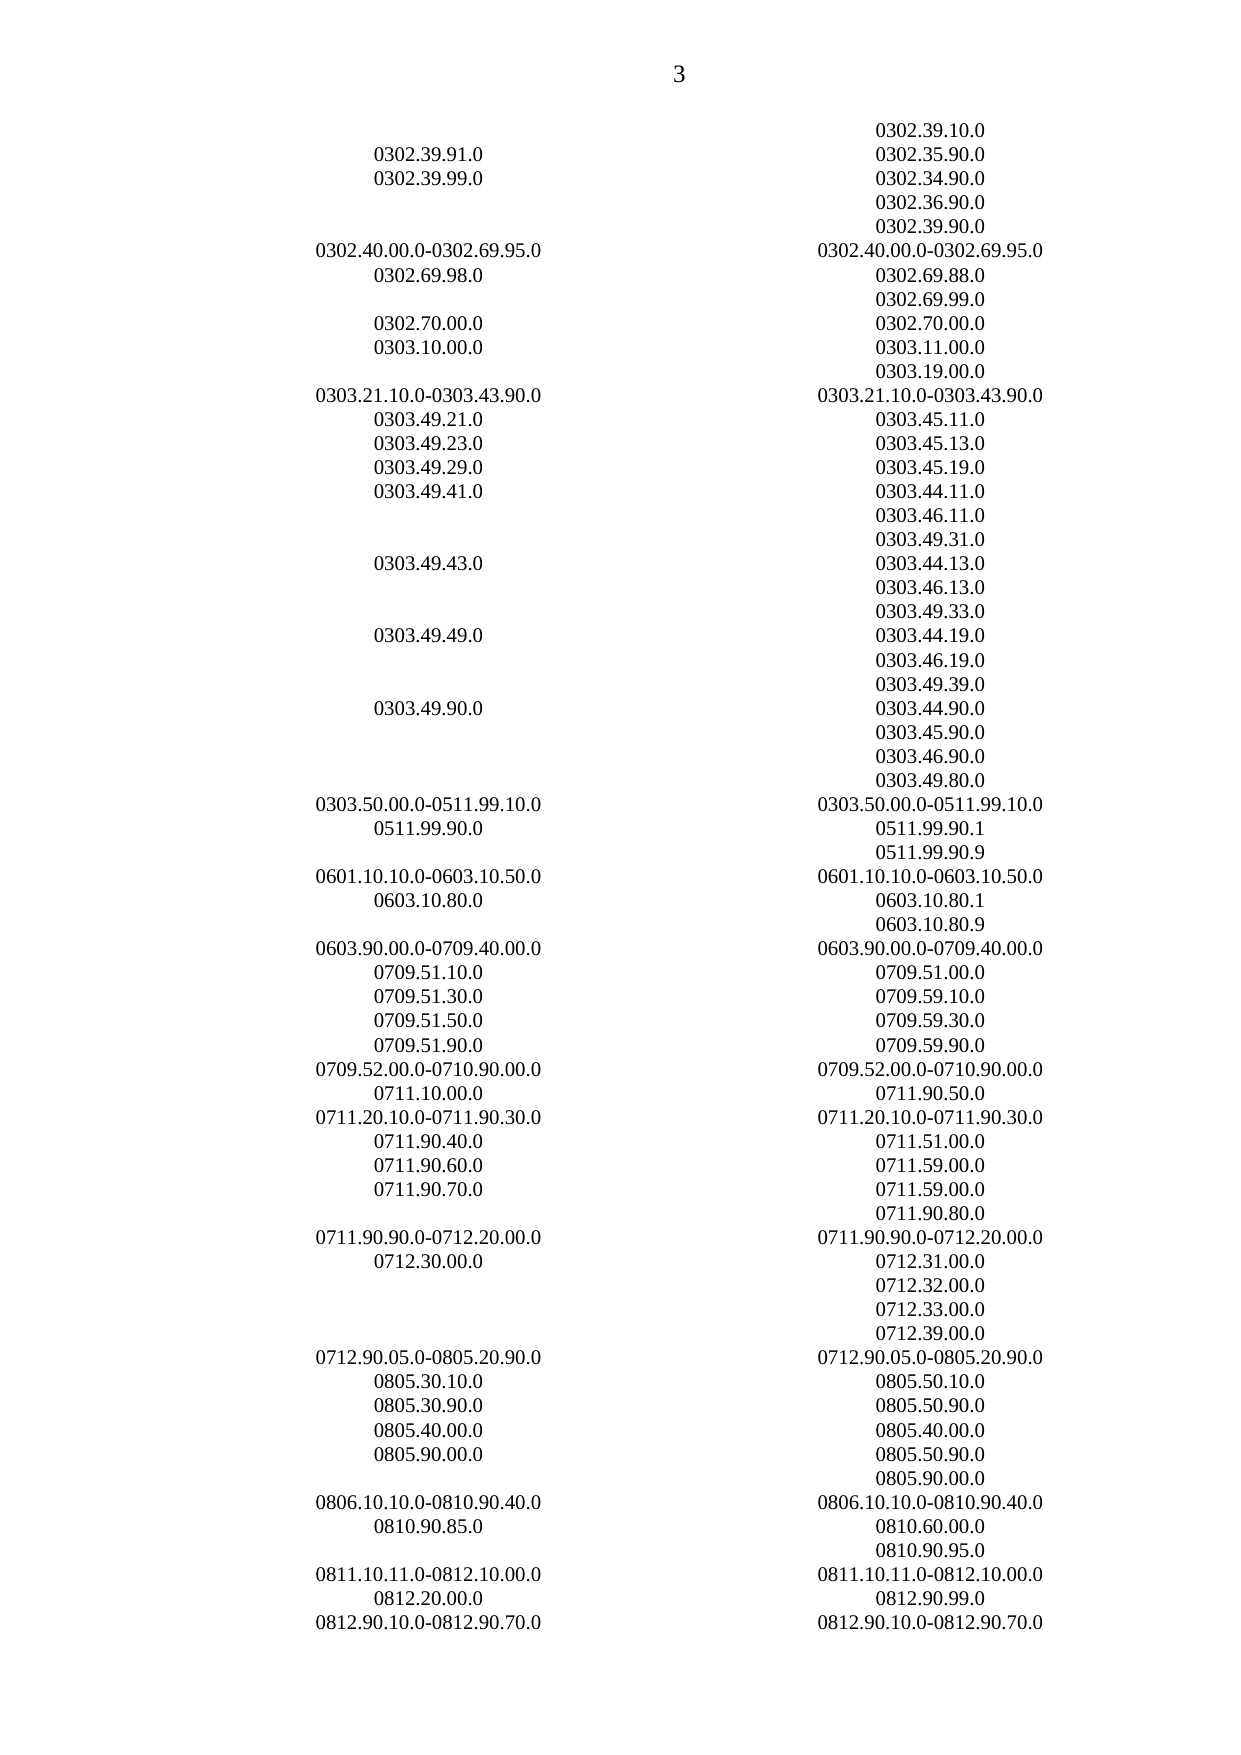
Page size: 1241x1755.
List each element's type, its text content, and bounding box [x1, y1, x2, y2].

table_cell 0709.52.00.0-0710.90.00.0 [679, 1057, 1181, 1081]
table_cell 0810.90.85.0 [177, 1514, 679, 1562]
table_cell 0811.10.11.0-0812.10.00.0 [679, 1562, 1181, 1586]
table_cell 0303.21.10.0-0303.43.90.0 [177, 383, 679, 407]
table_cell 0805.50.10.0 [679, 1369, 1181, 1393]
table_cell 0806.10.10.0-0810.90.40.0 [679, 1490, 1181, 1514]
table_cell 0711.59.00.0 [679, 1153, 1181, 1177]
table_cell 0812.20.00.0 [177, 1586, 679, 1610]
table_cell 0302.39.91.0 [177, 142, 679, 166]
table_cell 0711.20.10.0-0711.90.30.0 [679, 1105, 1181, 1129]
table_cell 0709.51.10.0 [177, 960, 679, 984]
table_cell 0711.51.00.0 [679, 1129, 1181, 1153]
table_cell 0302.70.00.0 [177, 311, 679, 335]
table_cell 0709.51.50.0 [177, 1009, 679, 1032]
table_cell 0810.60.00.0 0810.90.95.0 [679, 1514, 1181, 1562]
table_cell 0812.90.10.0-0812.90.70.0 [679, 1610, 1181, 1634]
table_cell 0805.90.00.0 [177, 1442, 679, 1490]
table_cell 0303.50.00.0-0511.99.10.0 [177, 792, 679, 816]
table_cell 0805.40.00.0 [679, 1418, 1181, 1442]
table_cell 0302.39.10.0 [679, 118, 1181, 142]
table_cell 0303.49.41.0 [177, 479, 679, 551]
table_cell 0709.51.30.0 [177, 984, 679, 1008]
table_cell 0303.50.00.0-0511.99.10.0 [679, 792, 1181, 816]
table_cell 0303.49.23.0 [177, 431, 679, 455]
table_cell 0812.90.10.0-0812.90.70.0 [177, 1610, 679, 1634]
table_cell 0709.52.00.0-0710.90.00.0 [177, 1057, 679, 1081]
table_cell 0303.44.90.0 0303.45.90.0 0303.46.90.0 0303.49.80.0 [679, 696, 1181, 792]
table_cell 0712.90.05.0-0805.20.90.0 [679, 1345, 1181, 1369]
table_cell 0302.40.00.0-0302.69.95.0 [679, 239, 1181, 262]
table_cell 0303.49.29.0 [177, 455, 679, 479]
table_cell 0603.90.00.0-0709.40.00.0 [679, 936, 1181, 960]
table_cell 0711.90.40.0 [177, 1129, 679, 1153]
table_cell 0303.45.19.0 [679, 455, 1181, 479]
table_cell 0711.90.90.0-0712.20.00.0 [177, 1225, 679, 1249]
table_cell 0303.49.90.0 [177, 696, 679, 792]
table_cell 0603.10.80.0 [177, 888, 679, 936]
table_cell 0603.10.80.1 0603.10.80.9 [679, 888, 1181, 936]
table_cell 0303.49.43.0 [177, 551, 679, 623]
table_cell 0302.39.99.0 [177, 166, 679, 238]
table_cell 0709.59.90.0 [679, 1033, 1181, 1057]
table_cell 0303.10.00.0 [177, 335, 679, 383]
table_cell 0712.30.00.0 [177, 1249, 679, 1345]
table_cell 0303.44.19.0 0303.46.19.0 0303.49.39.0 [679, 624, 1181, 696]
table_cell 0303.44.13.0 0303.46.13.0 0303.49.33.0 [679, 551, 1181, 623]
table_cell 0709.51.00.0 [679, 960, 1181, 984]
table_cell 0303.44.11.0 0303.46.11.0 0303.49.31.0 [679, 479, 1181, 551]
table_cell 0805.40.00.0 [177, 1418, 679, 1442]
table_cell 0302.35.90.0 [679, 142, 1181, 166]
table_cell 0711.90.60.0 [177, 1153, 679, 1177]
table_cell 0711.90.70.0 [177, 1177, 679, 1225]
table_cell 0303.21.10.0-0303.43.90.0 [679, 383, 1181, 407]
table_cell 0811.10.11.0-0812.10.00.0 [177, 1562, 679, 1586]
table_cell 0302.34.90.0 0302.36.90.0 0302.39.90.0 [679, 166, 1181, 238]
table_cell 0303.49.21.0 [177, 407, 679, 431]
table_cell 0711.10.00.0 [177, 1081, 679, 1105]
table_cell 0302.69.88.0 0302.69.99.0 [679, 263, 1181, 311]
table_cell 0302.70.00.0 [679, 311, 1181, 335]
table_cell 0805.50.90.0 0805.90.00.0 [679, 1442, 1181, 1490]
table_cell 0812.90.99.0 [679, 1586, 1181, 1610]
table_cell 0711.90.90.0-0712.20.00.0 [679, 1225, 1181, 1249]
table_cell 0805.50.90.0 [679, 1394, 1181, 1417]
table_cell 0711.90.50.0 [679, 1081, 1181, 1105]
table_cell 0711.20.10.0-0711.90.30.0 [177, 1105, 679, 1129]
table_cell 0603.90.00.0-0709.40.00.0 [177, 936, 679, 960]
table_cell 0511.99.90.0 [177, 816, 679, 864]
table_cell 0302.69.98.0 [177, 263, 679, 311]
table_cell 0511.99.90.1 0511.99.90.9 [679, 816, 1181, 864]
table_cell 0712.90.05.0-0805.20.90.0 [177, 1345, 679, 1369]
table_cell 0303.45.11.0 [679, 407, 1181, 431]
table_cell [177, 118, 679, 142]
table_cell 0712.31.00.0 0712.32.00.0 0712.33.00.0 0712.39.00.0 [679, 1249, 1181, 1345]
table_cell 0302.40.00.0-0302.69.95.0 [177, 239, 679, 262]
table_cell 0303.11.00.0 0303.19.00.0 [679, 335, 1181, 383]
table_cell 0806.10.10.0-0810.90.40.0 [177, 1490, 679, 1514]
table_cell 0601.10.10.0-0603.10.50.0 [679, 864, 1181, 888]
table_cell 0709.59.10.0 [679, 984, 1181, 1008]
table_cell 0805.30.10.0 [177, 1369, 679, 1393]
table_cell 0711.59.00.0 0711.90.80.0 [679, 1177, 1181, 1225]
table_cell 0303.49.49.0 [177, 624, 679, 696]
table_cell 0805.30.90.0 [177, 1394, 679, 1417]
table_cell 0601.10.10.0-0603.10.50.0 [177, 864, 679, 888]
table_cell 0709.59.30.0 [679, 1009, 1181, 1032]
table_cell 0303.45.13.0 [679, 431, 1181, 455]
table_cell 0709.51.90.0 [177, 1033, 679, 1057]
